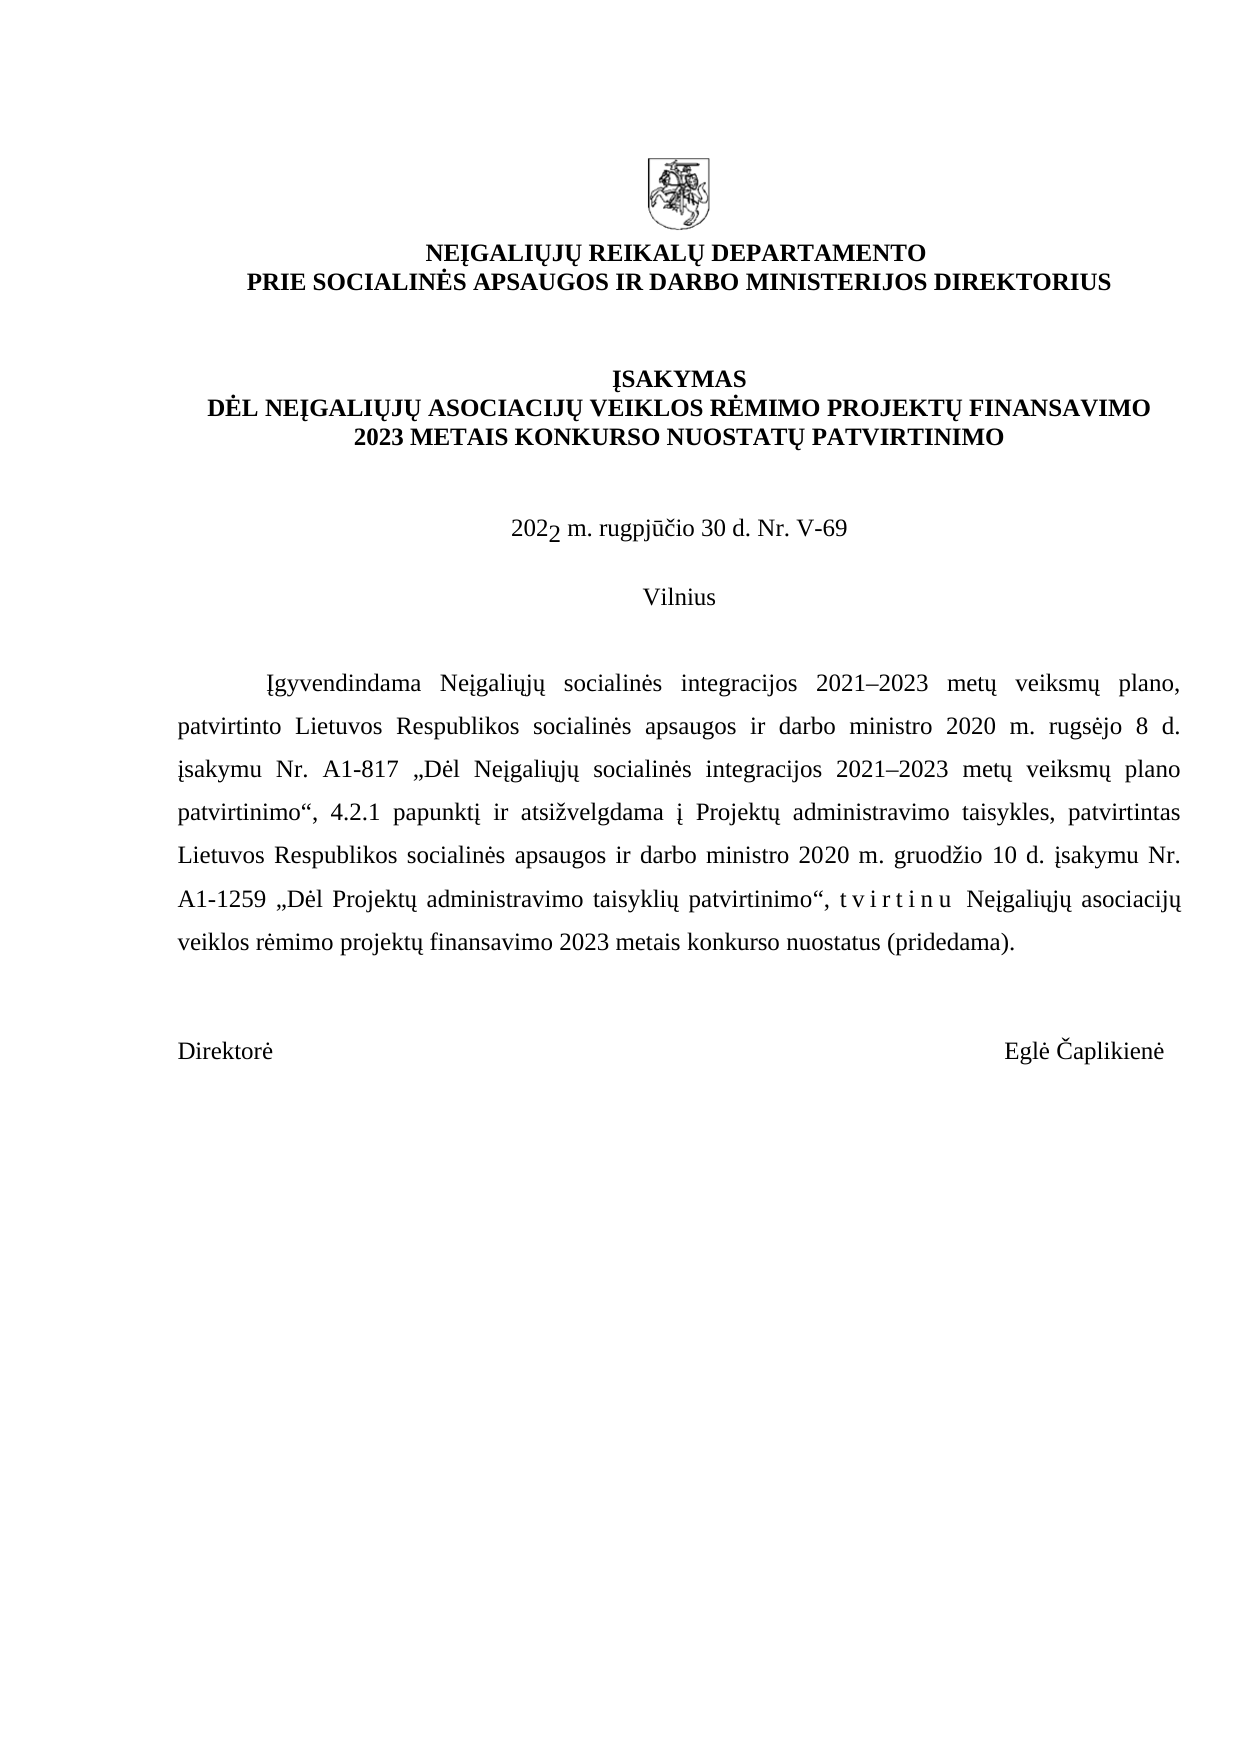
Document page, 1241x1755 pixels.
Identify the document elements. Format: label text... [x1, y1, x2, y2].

text DĖL NEįgaliųjų asociacijų veiklos rėmimo projektų finansavimo 2023 METAIS konkurso nuostatų patvirtinimo [177, 393, 1181, 451]
text ĮSAKYMAS [177, 364, 1181, 393]
text Vilnius [177, 548, 1181, 611]
text neįgaliųjų REIKALų departamentO [177, 238, 1181, 267]
text Direktorė Eglė Čaplikienė [177, 1036, 1181, 1065]
text 2022 m. rugpjūčio 30 d. Nr. V-69 [177, 479, 1181, 548]
text PRIE socialinės apsaugos ir darbo ministerijos DIREKTORIUS [177, 267, 1181, 295]
text Įgyvendindama Neįgaliųjų socialinės integracijos 2021–2023 metų veiksmų plano, patvirtinto Lietuvos Respublikos socialinės apsaugos ir darbo ministro 2020 m. rugsėjo 8 d. įsakymu Nr. A1-817 „Dėl Neįgaliųjų socialinės integracijos 2021–2023 metų veiksmų plano patvirtinimo“, 4.2.1 papunktį ir atsižvelgdama į Projektų administravimo taisykles, patvirtintas Lietuvos Respublikos socialinės apsaugos ir darbo ministro 2020 m. gruodžio 10 d. įsakymu Nr. A1-1259 „Dėl Projektų administravimo taisyklių patvirtinimo“, tvirtinu Neįgaliųjų asociacijų veiklos rėmimo projektų finansavimo 2023 metais konkurso nuostatus (pridedama). [177, 668, 1181, 956]
